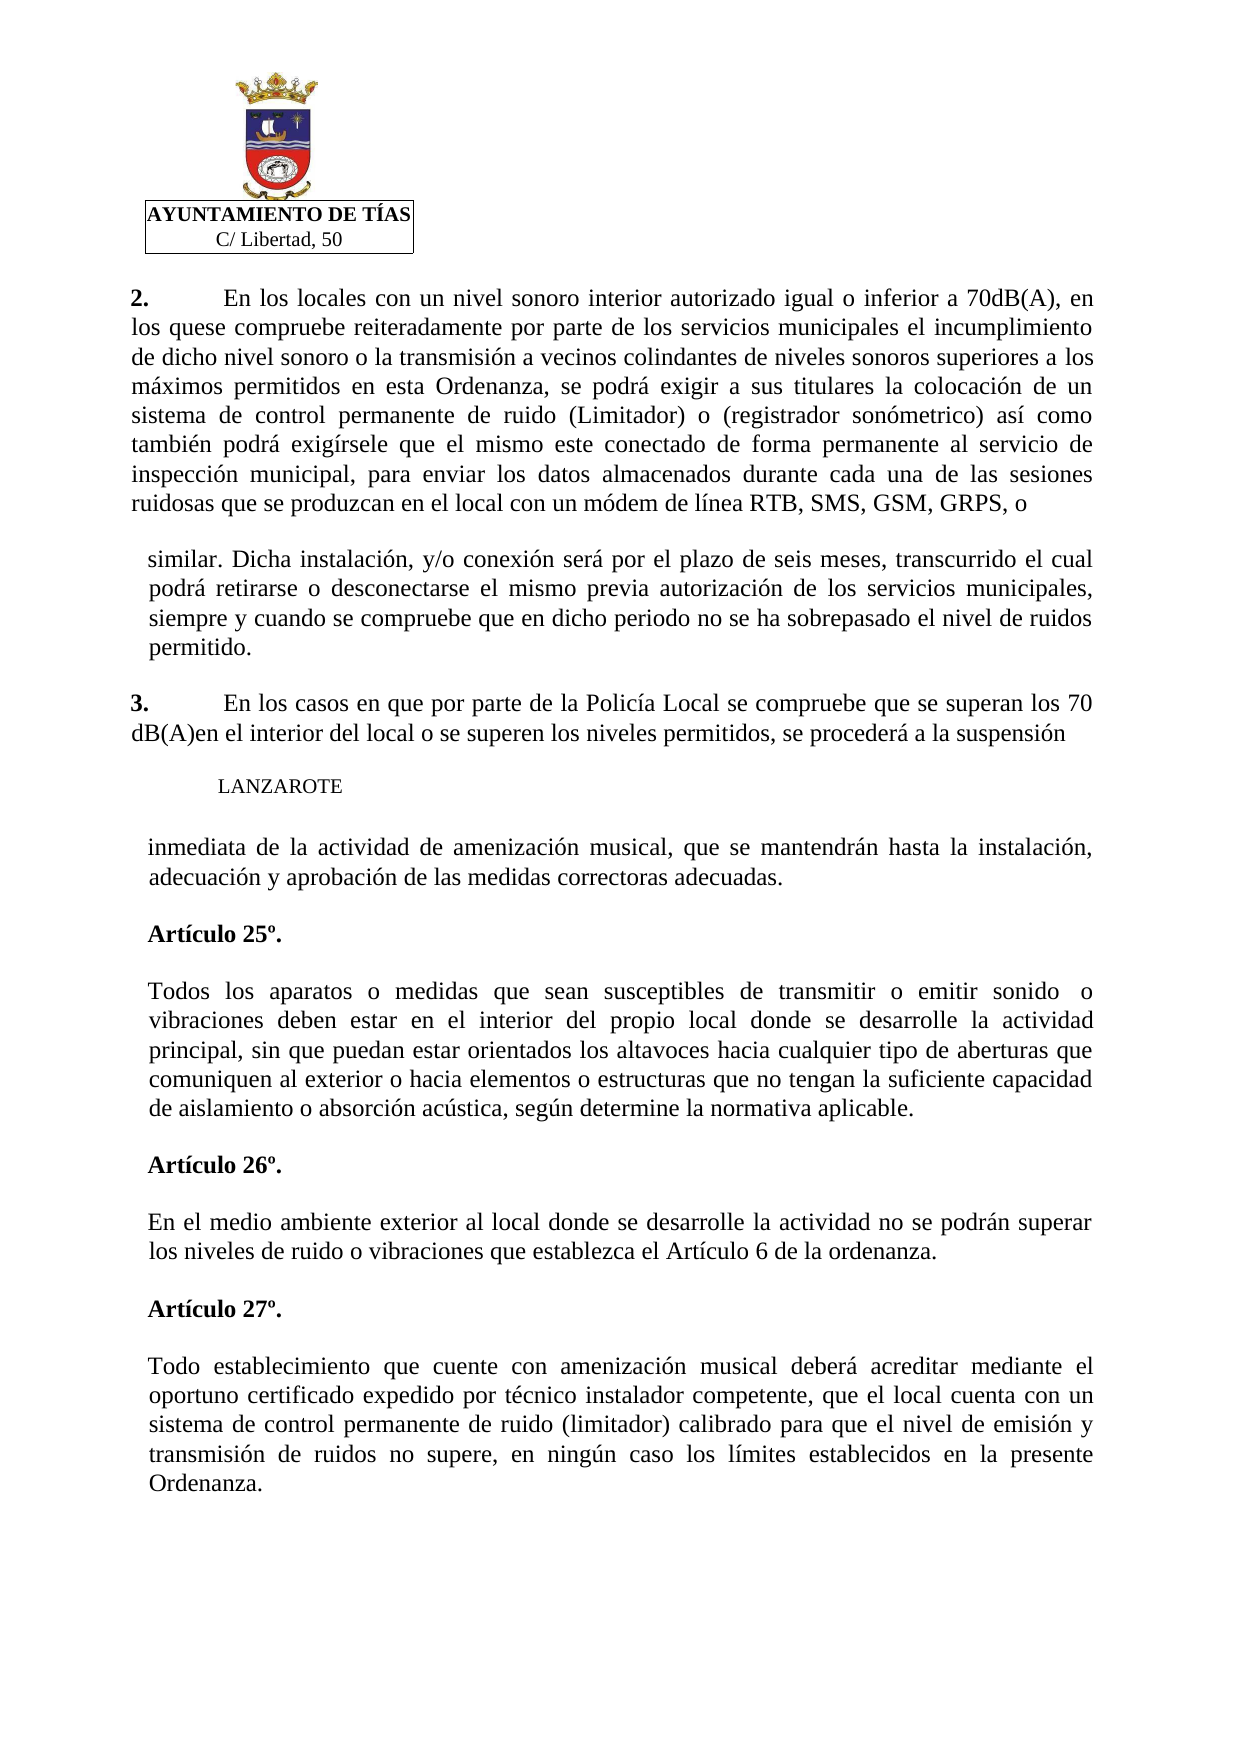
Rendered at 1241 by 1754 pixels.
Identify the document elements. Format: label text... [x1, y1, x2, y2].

list En los locales con un nivel sonoro interior autorizado igual o inferior a 70dB(A), en los quese compruebe reiteradamente por parte de los servicios municipales el incumplimiento de dicho nivel sonoro o la transmisión a vecinos colindantes de niveles sonoros superiores a los máximos permitidos en esta Ordenanza, se podrá exigir a sus titulares la colocación de un sistema de control permanente de ruido (Limitador) o (registrador sonómetrico) así como también podrá exigírsele que el mismo este conectado de forma permanente al servicio de inspección municipal, para enviar los datos almacenados durante cada una de las sesiones ruidosas que se produzcan en el local con un módem de línea RTB, SMS, GSM, GRPS, o [130, 283, 1094, 517]
text LANZAROTE [218, 774, 1105, 798]
subtitle Artículo 25º. [147, 919, 1105, 948]
list En los casos en que por parte de la Policía Local se compruebe que se superan los 70 dB(A)en el interior del local o se superen los niveles permitidos, se procederá a la suspensión [130, 688, 1094, 746]
text similar. Dicha instalación, y/o conexión será por el plazo de seis meses, transcurrido el cual podrá retirarse o desconectarse el mismo previa autorización de los servicios municipales, siempre y cuando se compruebe que en dicho periodo no se ha sobrepasado el nivel de ruidos permitido. [147, 544, 1094, 661]
subtitle Artículo 27º. [147, 1294, 1105, 1323]
text Todos los aparatos o medidas que sean susceptibles de transmitir o emitir sonido o vibraciones deben estar en el interior del propio local donde se desarrolle la actividad principal, sin que puedan estar orientados los altavoces hacia cualquier tipo de aberturas que comuniquen al exterior o hacia elementos o estructuras que no tengan la suficiente capacidad de aislamiento o absorción acústica, según determine la normativa aplicable. [147, 976, 1094, 1122]
text En el medio ambiente exterior al local donde se desarrolle la actividad no se podrán superar los niveles de ruido o vibraciones que establezca el Artículo 6 de la ordenanza. [147, 1207, 1093, 1265]
text Todo establecimiento que cuente con amenización musical deberá acreditar mediante el oportuno certificado expedido por técnico instalador competente, que el local cuenta con un sistema de control permanente de ruido (limitador) calibrado para que el nivel de emisión y transmisión de ruidos no supere, en ningún caso los límites establecidos en la presente Ordenanza. [147, 1351, 1094, 1497]
subtitle Artículo 26º. [147, 1150, 1105, 1179]
text inmediata de la actividad de amenización musical, que se mantendrán hasta la instalación, adecuación y aprobación de las medidas correctoras adecuadas. [147, 832, 1094, 890]
